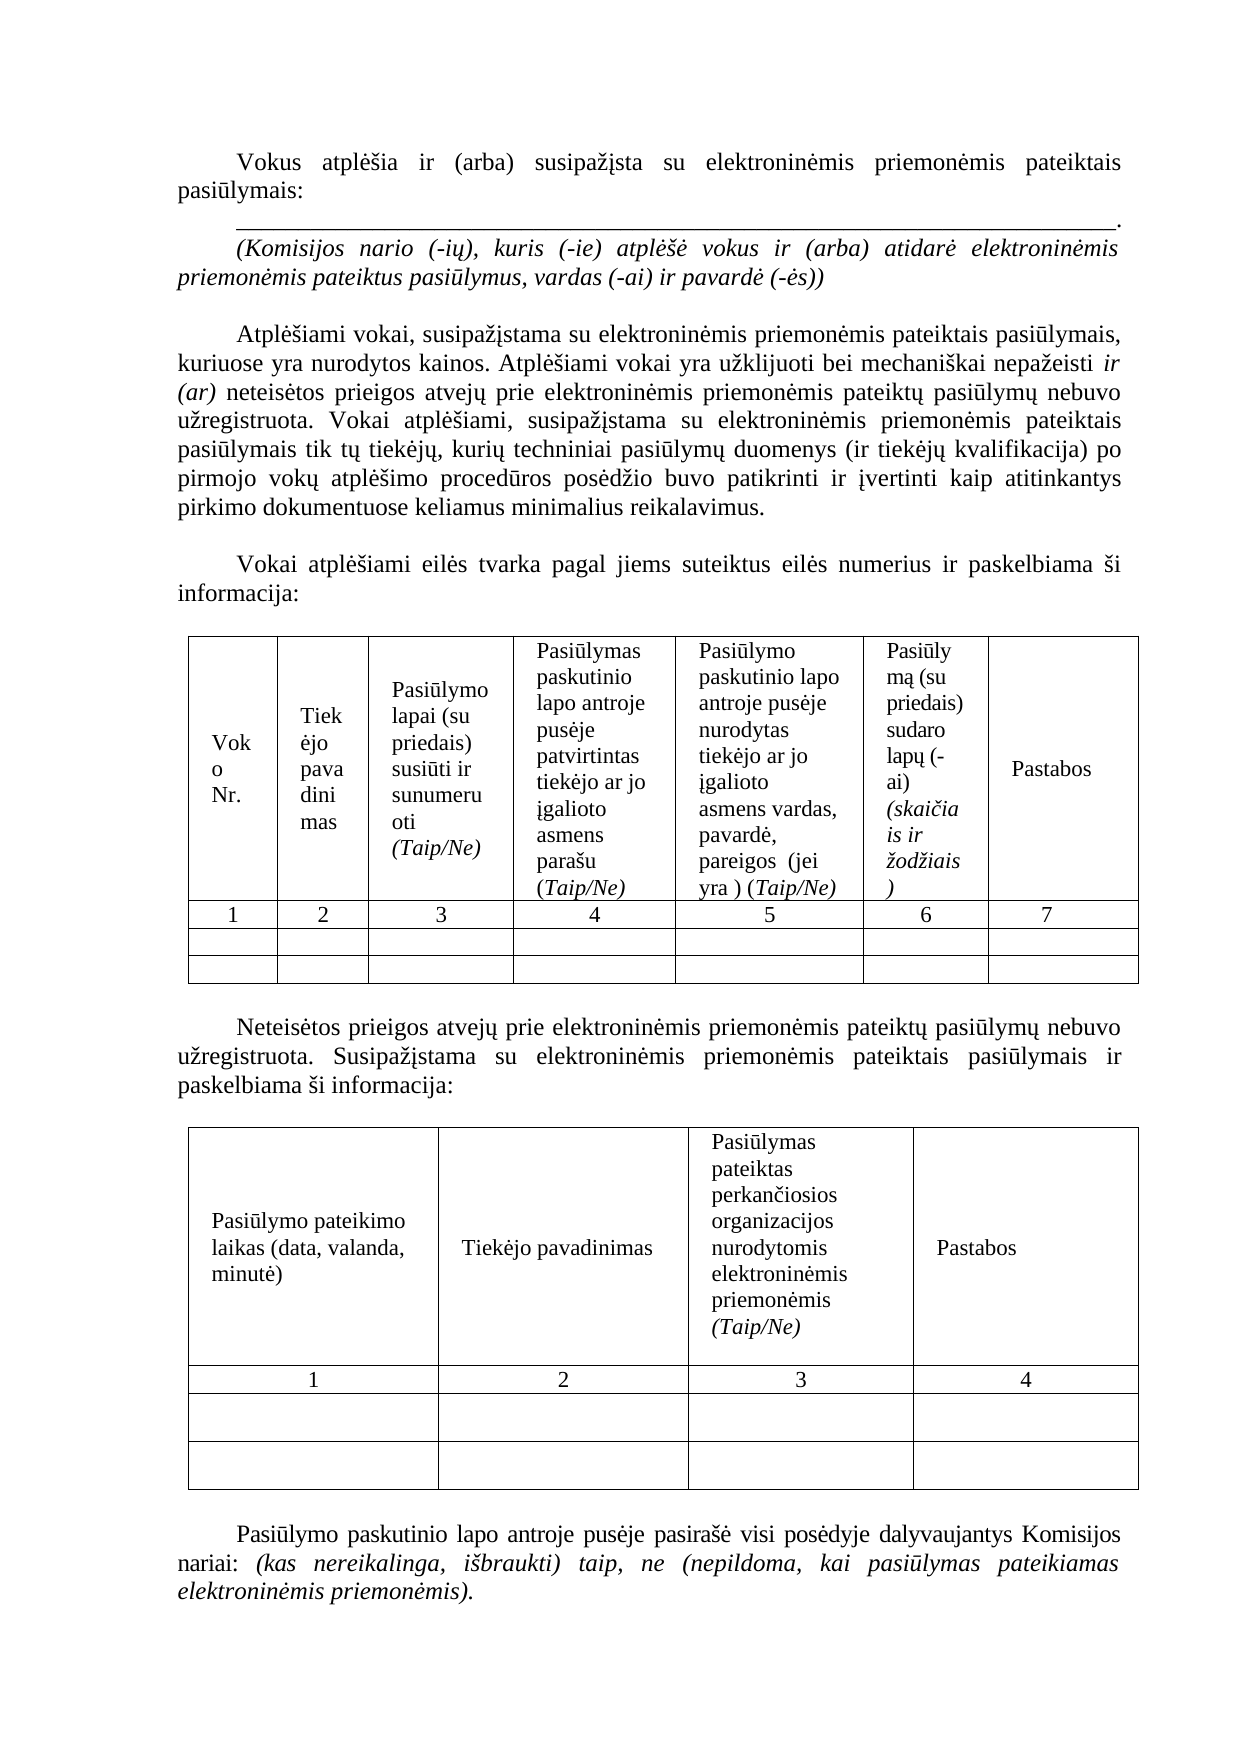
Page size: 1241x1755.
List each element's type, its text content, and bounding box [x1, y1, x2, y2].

table_cell [189, 1394, 438, 1441]
table_cell [189, 1442, 438, 1489]
table_cell [514, 956, 675, 982]
table_cell [914, 1394, 1138, 1441]
table_cell [914, 1442, 1138, 1489]
table_cell [439, 1394, 688, 1441]
table_cell [189, 956, 277, 982]
table_cell 6 [864, 901, 988, 928]
text Pasiūlymo paskutinio lapo antroje pusėje pasirašė visi posėdyje dalyvaujantys Komisijos nariai: (kas nereikalinga, išbraukti) taip, ne (nepildoma, kai pasiūlymas pateikiamas elektroninėmis priemonėmis). [177, 1519, 1122, 1605]
table_cell [369, 956, 513, 982]
table_cell [514, 929, 675, 955]
table_header Tiekėjo pavadinimas [278, 637, 368, 900]
table_cell [689, 1442, 913, 1489]
text Vokus atplėšia ir (arba) susipažįsta su elektroninėmis priemonėmis pateiktais pasiūlymais: [177, 147, 1122, 204]
table_cell [989, 956, 1138, 982]
text Vokai atplėšiami eilės tvarka pagal jiems suteiktus eilės numerius ir paskelbiama ši informacija: [177, 549, 1122, 607]
text Neteisėtos prieigos atvejų prie elektroninėmis priemonėmis pateiktų pasiūlymų nebuvo užregistruota. Susipažįstama su elektroninėmis priemonėmis pateiktais pasiūlymais ir paskelbiama ši informacija: [177, 1012, 1122, 1098]
table_header Pastabos [914, 1128, 1138, 1365]
table_cell [864, 956, 988, 982]
table_header Pasiūlymą (su priedais) sudaro lapų (-ai) (skaičiais ir žodžiais) [864, 637, 988, 900]
table_cell 3 [369, 901, 513, 928]
table_cell 2 [439, 1366, 688, 1393]
table_header Tiekėjo pavadinimas [439, 1128, 688, 1365]
table_cell 3 [689, 1366, 913, 1393]
table_cell [989, 929, 1138, 955]
text (Komisijos nario (-ių), kuris (-ie) atplėšė vokus ir (arba) atidarė elektroninėmis priemonėmis pateiktus pasiūlymus, vardas (-ai) ir pavardė (-ės)) [177, 233, 1122, 291]
table_header Pasiūlymo lapai (su priedais) susiūti ir sunumeruoti (Taip/Ne) [369, 637, 513, 900]
table_cell 4 [514, 901, 675, 928]
table_header Pasiūlymas pateiktas perkančiosios organizacijos nurodytomis elektroninėmis priemonėmis (Taip/Ne) [689, 1128, 913, 1365]
table_cell 4 [914, 1366, 1138, 1393]
table_header Pastabos [989, 637, 1138, 900]
table_cell [189, 929, 277, 955]
table_cell [676, 929, 863, 955]
table_cell [278, 956, 368, 982]
text Atplėšiami vokai, susipažįstama su elektroninėmis priemonėmis pateiktais pasiūlymais, kuriuose yra nurodytos kainos. Atplėšiami vokai yra užklijuoti bei mechaniškai nepažeisti ir (ar) neteisėtos prieigos atvejų prie elektroninėmis priemonėmis pateiktų pasiūlymų nebuvo užregistruota. Vokai atplėšiami, susipažįstama su elektroninėmis priemonėmis pateiktais pasiūlymais tik tų tiekėjų, kurių techniniai pasiūlymų duomenys (ir tiekėjų kvalifikacija) po pirmojo vokų atplėšimo procedūros posėdžio buvo patikrinti ir įvertinti kaip atitinkantys pirkimo dokumentuose keliamus minimalius reikalavimus. [177, 319, 1122, 521]
table_cell 1 [189, 901, 277, 928]
table_cell [369, 929, 513, 955]
table_header Pasiūlymo pateikimo laikas (data, valanda, minutė) [189, 1128, 438, 1365]
table_header Voko Nr. [189, 637, 277, 900]
table_cell [278, 929, 368, 955]
table_cell [689, 1394, 913, 1441]
table_header Pasiūlymo paskutinio lapo antroje pusėje nurodytas tiekėjo ar jo įgalioto asmens vardas, pavardė, pareigos (jei yra ) (Taip/Ne) [676, 637, 863, 900]
table_cell 5 [676, 901, 863, 928]
table_cell 7 [989, 901, 1138, 928]
table_header Pasiūlymas paskutinio lapo antroje pusėje patvirtintas tiekėjo ar jo įgalioto asmens parašu (Taip/Ne) [514, 637, 675, 900]
table_cell [676, 956, 863, 982]
table_cell [864, 929, 988, 955]
table_cell 1 [189, 1366, 438, 1393]
table_cell 2 [278, 901, 368, 928]
text _ . [177, 204, 1122, 233]
table_cell [439, 1442, 688, 1489]
